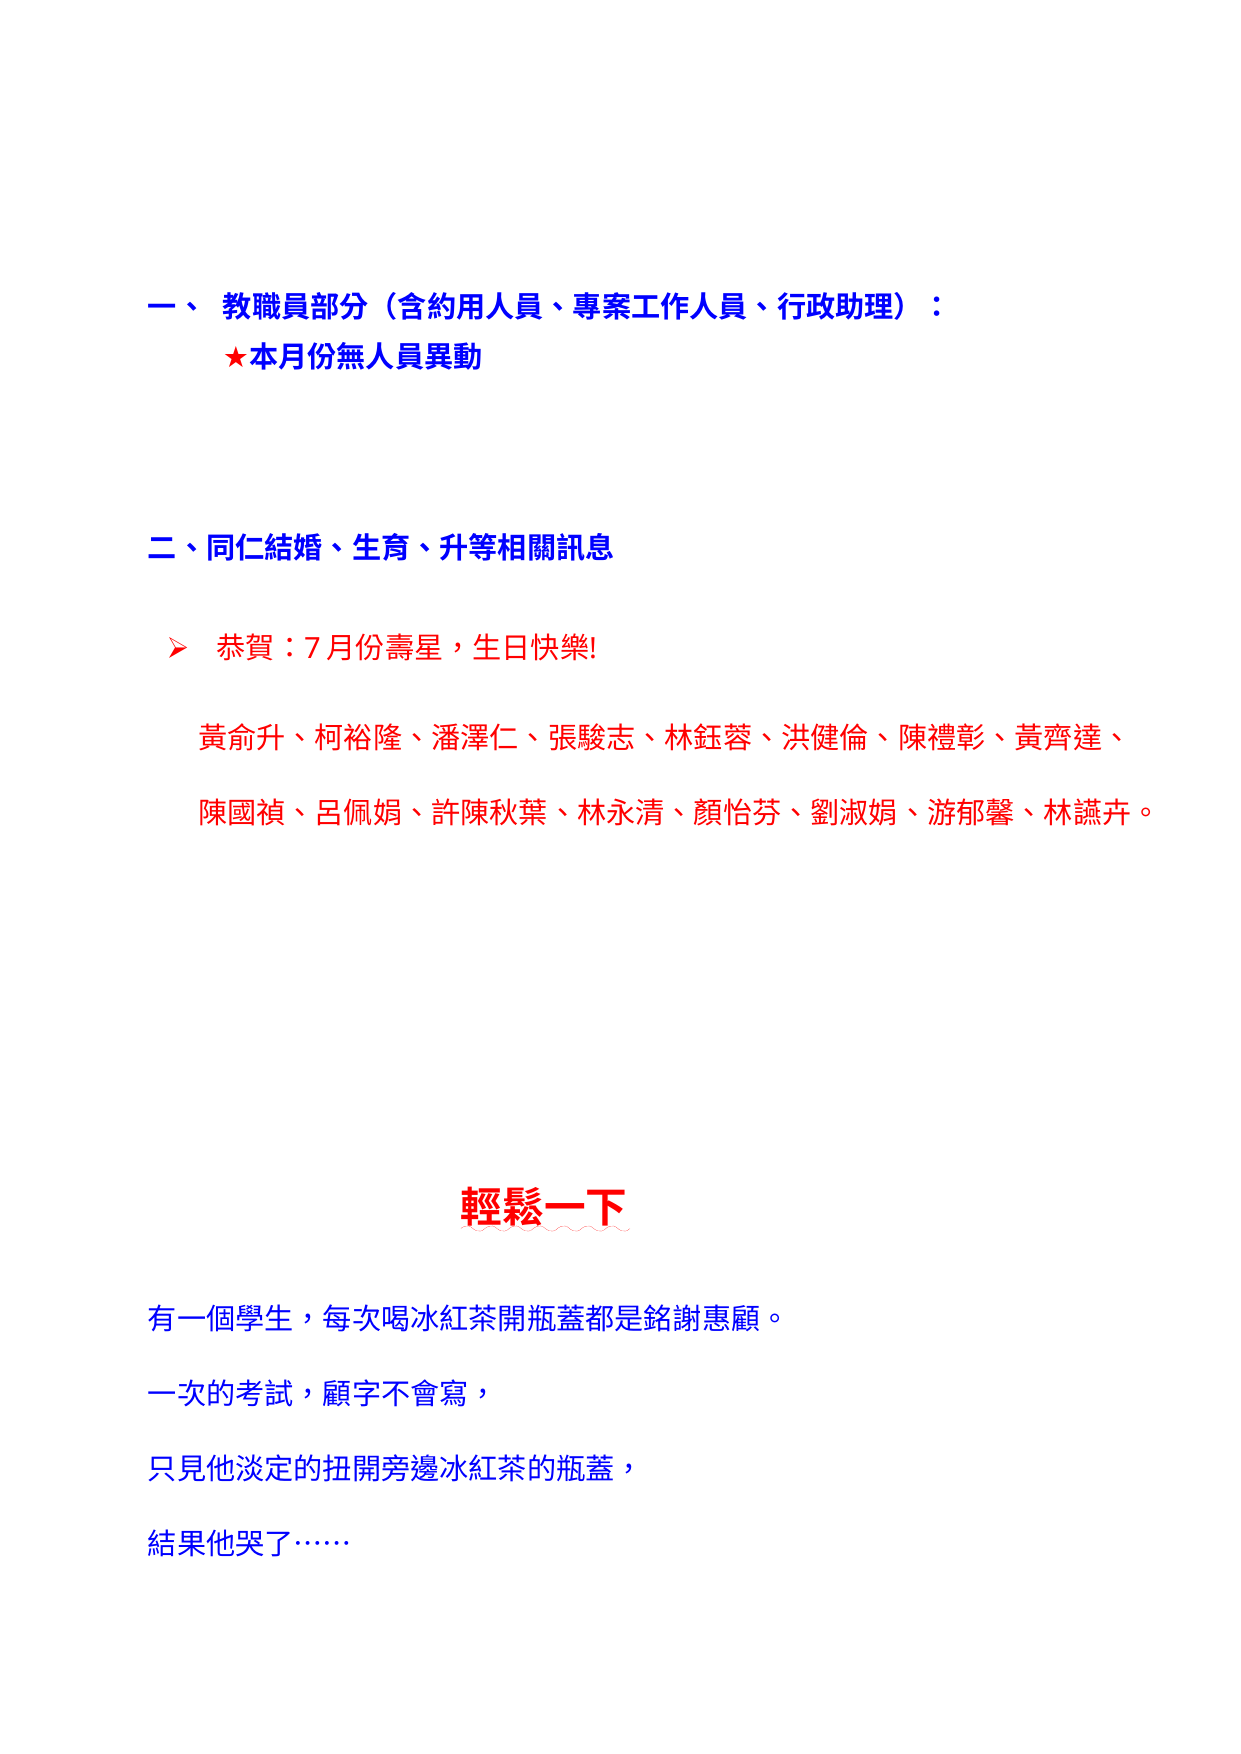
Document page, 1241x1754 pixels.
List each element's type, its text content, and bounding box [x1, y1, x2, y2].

text 結果他哭了…… [148, 1504, 1144, 1579]
text 只見他淡定的扭開旁邊冰紅茶的瓶蓋， [148, 1429, 1144, 1504]
list 恭賀：7月份壽星，生日快樂! [166, 619, 1144, 669]
text ★本月份無人員異動 [223, 327, 1144, 377]
text 黃俞升、柯裕隆、潘澤仁、張駿志、林鈺蓉、洪健倫、陳禮彰、黃齊達、陳國禎、呂佩娟、許陳秋葉、林永清、顏怡芬、劉淑娟、游郁馨、林讌卉。 [198, 698, 1144, 848]
text 二、同仁結婚、生育、升等相關訊息 [148, 519, 1144, 569]
text 有一個學生，每次喝冰紅茶開瓶蓋都是銘謝惠顧。 [148, 1279, 1144, 1354]
text 輕鬆一下 [148, 1167, 1144, 1242]
list 教職員部分（含約用人員、專案工作人員、行政助理）： [148, 277, 1144, 327]
text 一次的考試，顧字不會寫， [148, 1354, 1144, 1429]
